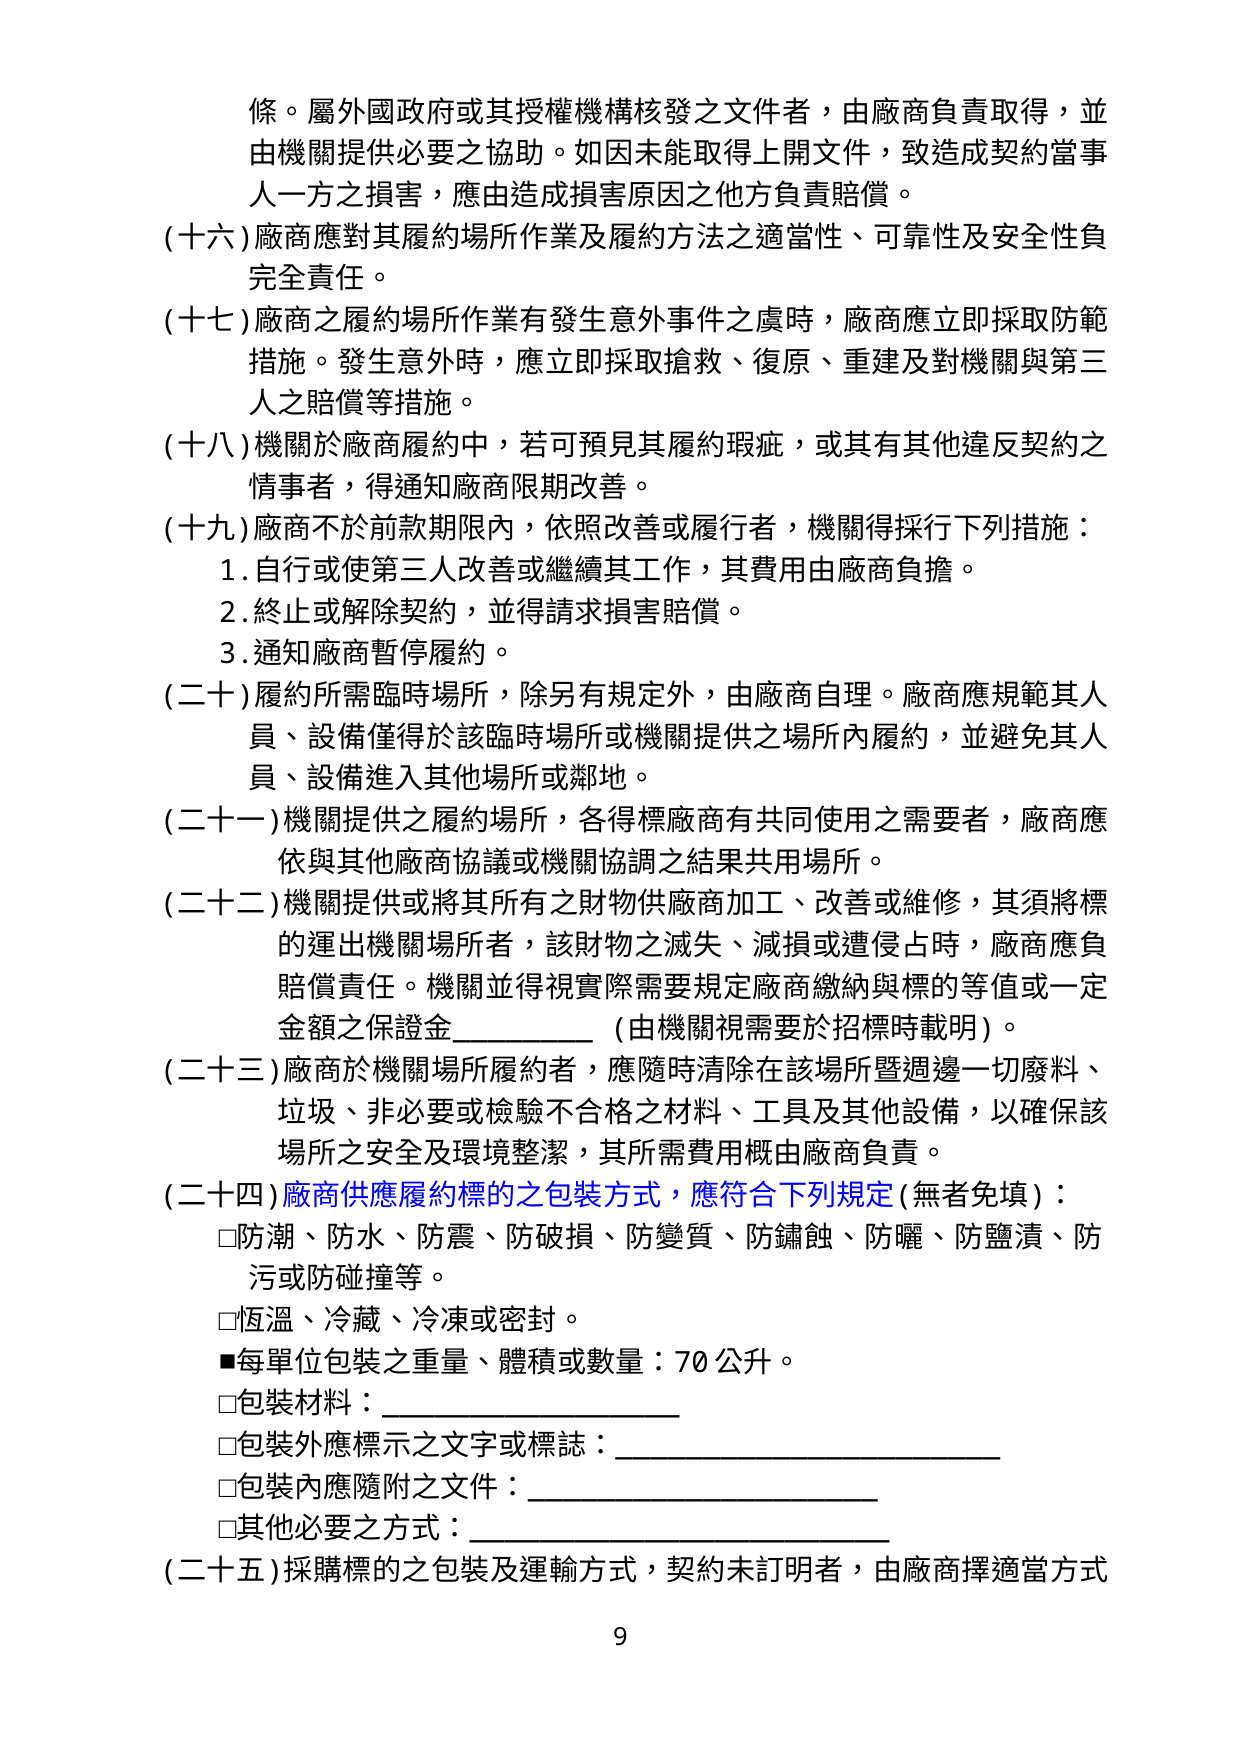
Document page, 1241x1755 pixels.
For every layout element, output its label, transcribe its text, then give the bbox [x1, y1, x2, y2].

text (二十三)廠商於機關場所履約者，應隨時清除在該場所暨週邊一切廢料、垃圾、非必要或檢驗不合格之材料、工具及其他設備，以確保該場所之安全及環境整潔，其所需費用概由廠商負責。 [159, 1047, 1110, 1172]
text (二十)履約所需臨時場所，除另有規定外，由廠商自理。廠商應規範其人員、設備僅得於該臨時場所或機關提供之場所內履約，並避免其人員、設備進入其他場所或鄰地。 [159, 672, 1110, 797]
text □其他必要之方式：________________________ [218, 1505, 1104, 1547]
text (二十二)機關提供或將其所有之財物供廠商加工、改善或維修，其須將標的運出機關場所者，該財物之滅失、減損或遭侵占時，廠商應負賠償責任。機關並得視實際需要規定廠商繳納與標的等值或一定金額之保證金________ (由機關視需要於招標時載明)。 [159, 880, 1110, 1047]
text 條。屬外國政府或其授權機構核發之文件者，由廠商負責取得，並由機關提供必要之協助。如因未能取得上開文件，致造成契約當事人一方之損害，應由造成損害原因之他方負責賠償。 [159, 89, 1110, 214]
text 2.終止或解除契約，並得請求損害賠償。 [218, 589, 1104, 630]
text ■每單位包裝之重量、體積或數量：70公升。 [218, 1339, 1104, 1380]
text (二十五)採購標的之包裝及運輸方式，契約未訂明者，由廠商擇適當方式 [159, 1547, 1110, 1589]
text (二十一)機關提供之履約場所，各得標廠商有共同使用之需要者，廠商應依與其他廠商協議或機關協調之結果共用場所。 [159, 797, 1110, 880]
text 1.自行或使第三人改善或繼續其工作，其費用由廠商負擔。 [218, 547, 1104, 589]
text □防潮、防水、防震、防破損、防變質、防鏽蝕、防曬、防鹽漬、防污或防碰撞等。 [218, 1214, 1104, 1297]
text (十六)廠商應對其履約場所作業及履約方法之適當性、可靠性及安全性負完全責任。 [159, 214, 1110, 297]
text □包裝材料：_________________ [218, 1380, 1104, 1422]
text (十七)廠商之履約場所作業有發生意外事件之虞時，廠商應立即採取防範措施。發生意外時，應立即採取搶救、復原、重建及對機關與第三人之賠償等措施。 [159, 297, 1110, 422]
text □恆溫、冷藏、冷凍或密封。 [218, 1297, 1104, 1339]
text (二十四)廠商供應履約標的之包裝方式，應符合下列規定(無者免填)： [159, 1172, 1110, 1214]
text (十九)廠商不於前款期限內，依照改善或履行者，機關得採行下列措施： [159, 505, 1110, 547]
text □包裝內應隨附之文件：____________________ [218, 1464, 1104, 1505]
text (十八)機關於廠商履約中，若可預見其履約瑕疵，或其有其他違反契約之情事者，得通知廠商限期改善。 [159, 422, 1110, 505]
text 3.通知廠商暫停履約。 [218, 630, 1104, 672]
text □包裝外應標示之文字或標誌：______________________ [218, 1422, 1104, 1464]
